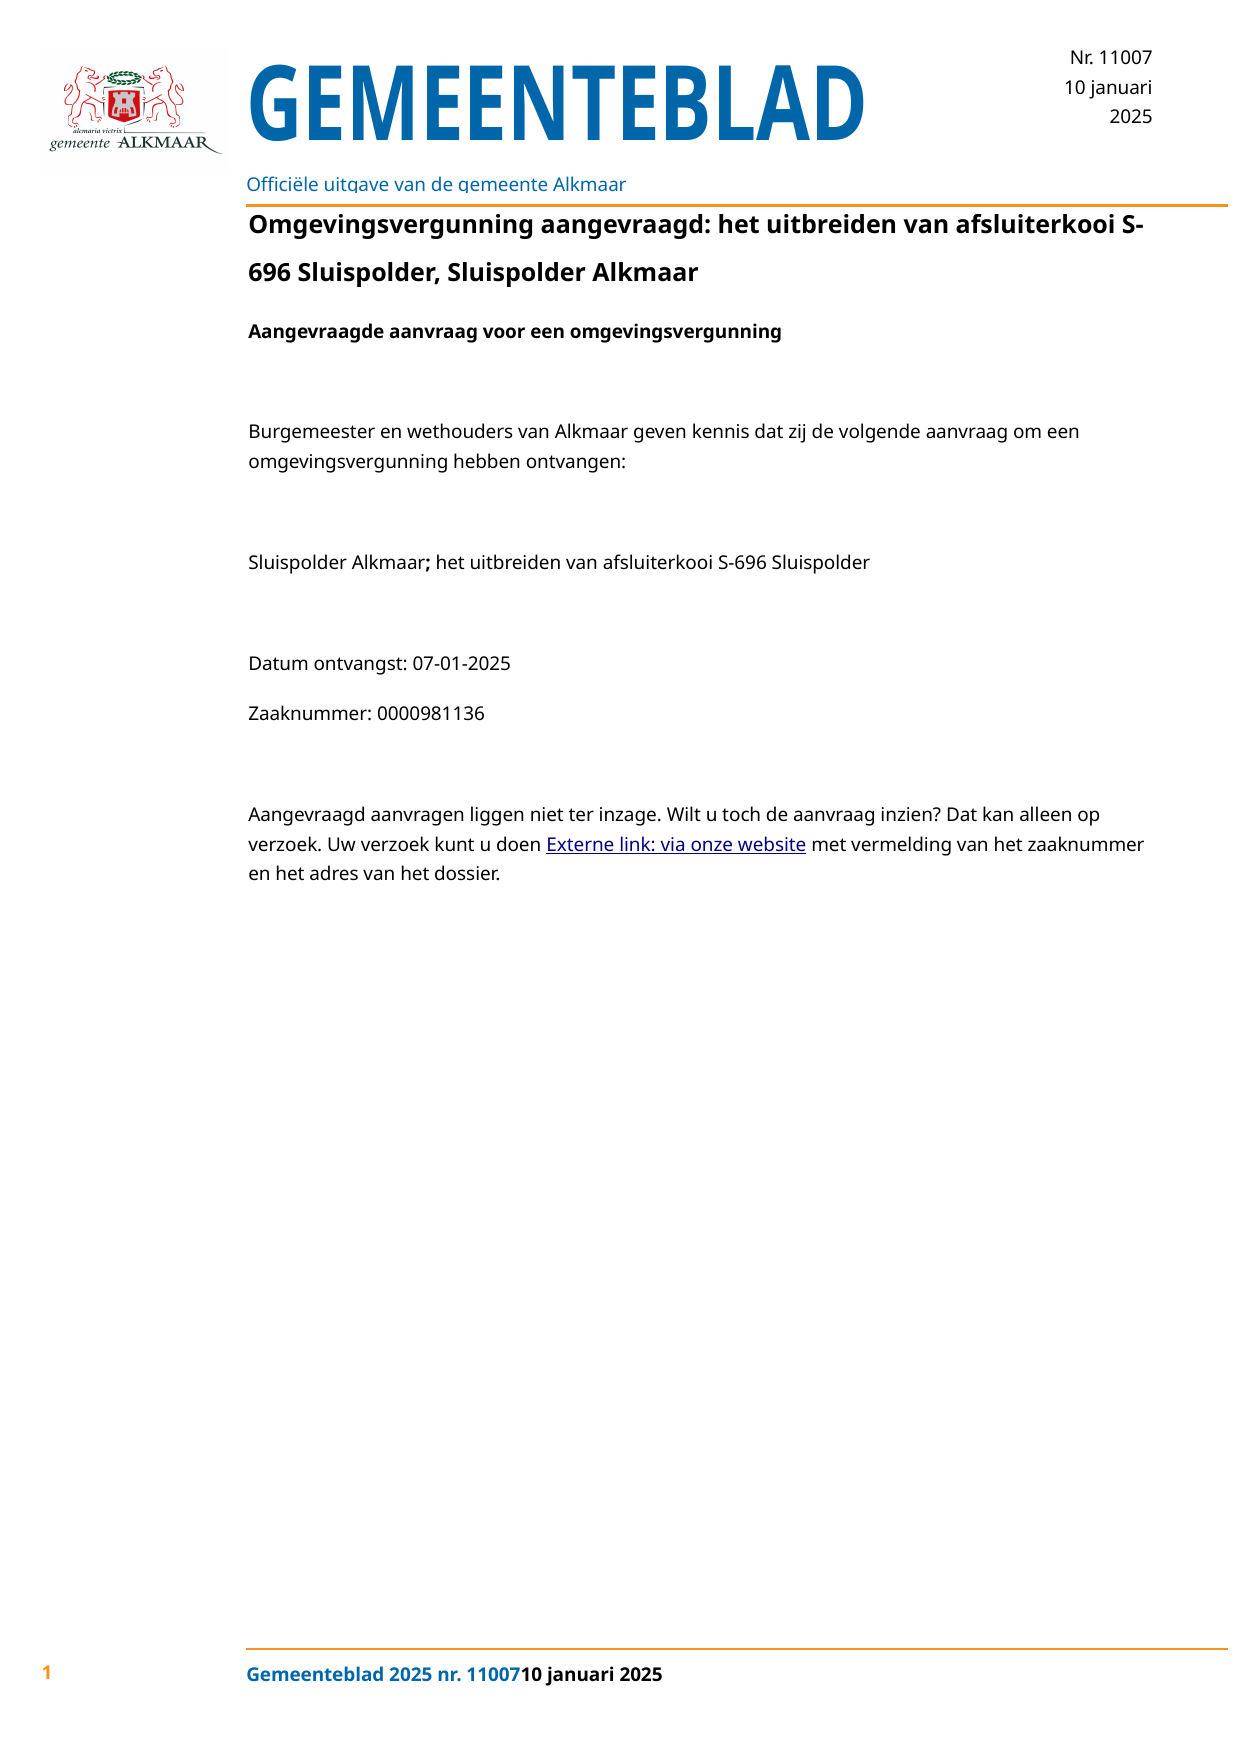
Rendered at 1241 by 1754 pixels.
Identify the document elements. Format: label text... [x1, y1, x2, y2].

text Datum ontvangst: 07-01-2025 [248, 650, 1152, 676]
text Sluispolder Alkmaar; het uitbreiden van afsluiterkooi S-696 Sluispolder [248, 549, 1152, 575]
text Aangevraagd aanvragen liggen niet ter inzage. Wilt u toch de aanvraag inzien? Dat kan alleen op verzoek. Uw verzoek kunt u doen Externe link: via onze website met vermelding van het zaaknummer en het adres van het dossier. [248, 801, 1152, 886]
picture [41, 47, 231, 172]
text Burgemeester en wethouders van Alkmaar geven kennis dat zij de volgende aanvraag om een omgevingsvergunning hebben ontvangen: [248, 419, 1152, 474]
text Omgevingsvergunning aangevraagd: het uitbreiden van afsluiterkooi S-696 Sluispolder, Sluispolder Alkmaar [248, 207, 1152, 288]
text Zaaknummer: 0000981136 [248, 700, 1152, 726]
text Aangevraagde aanvraag voor een omgevingsvergunning [248, 318, 1152, 344]
